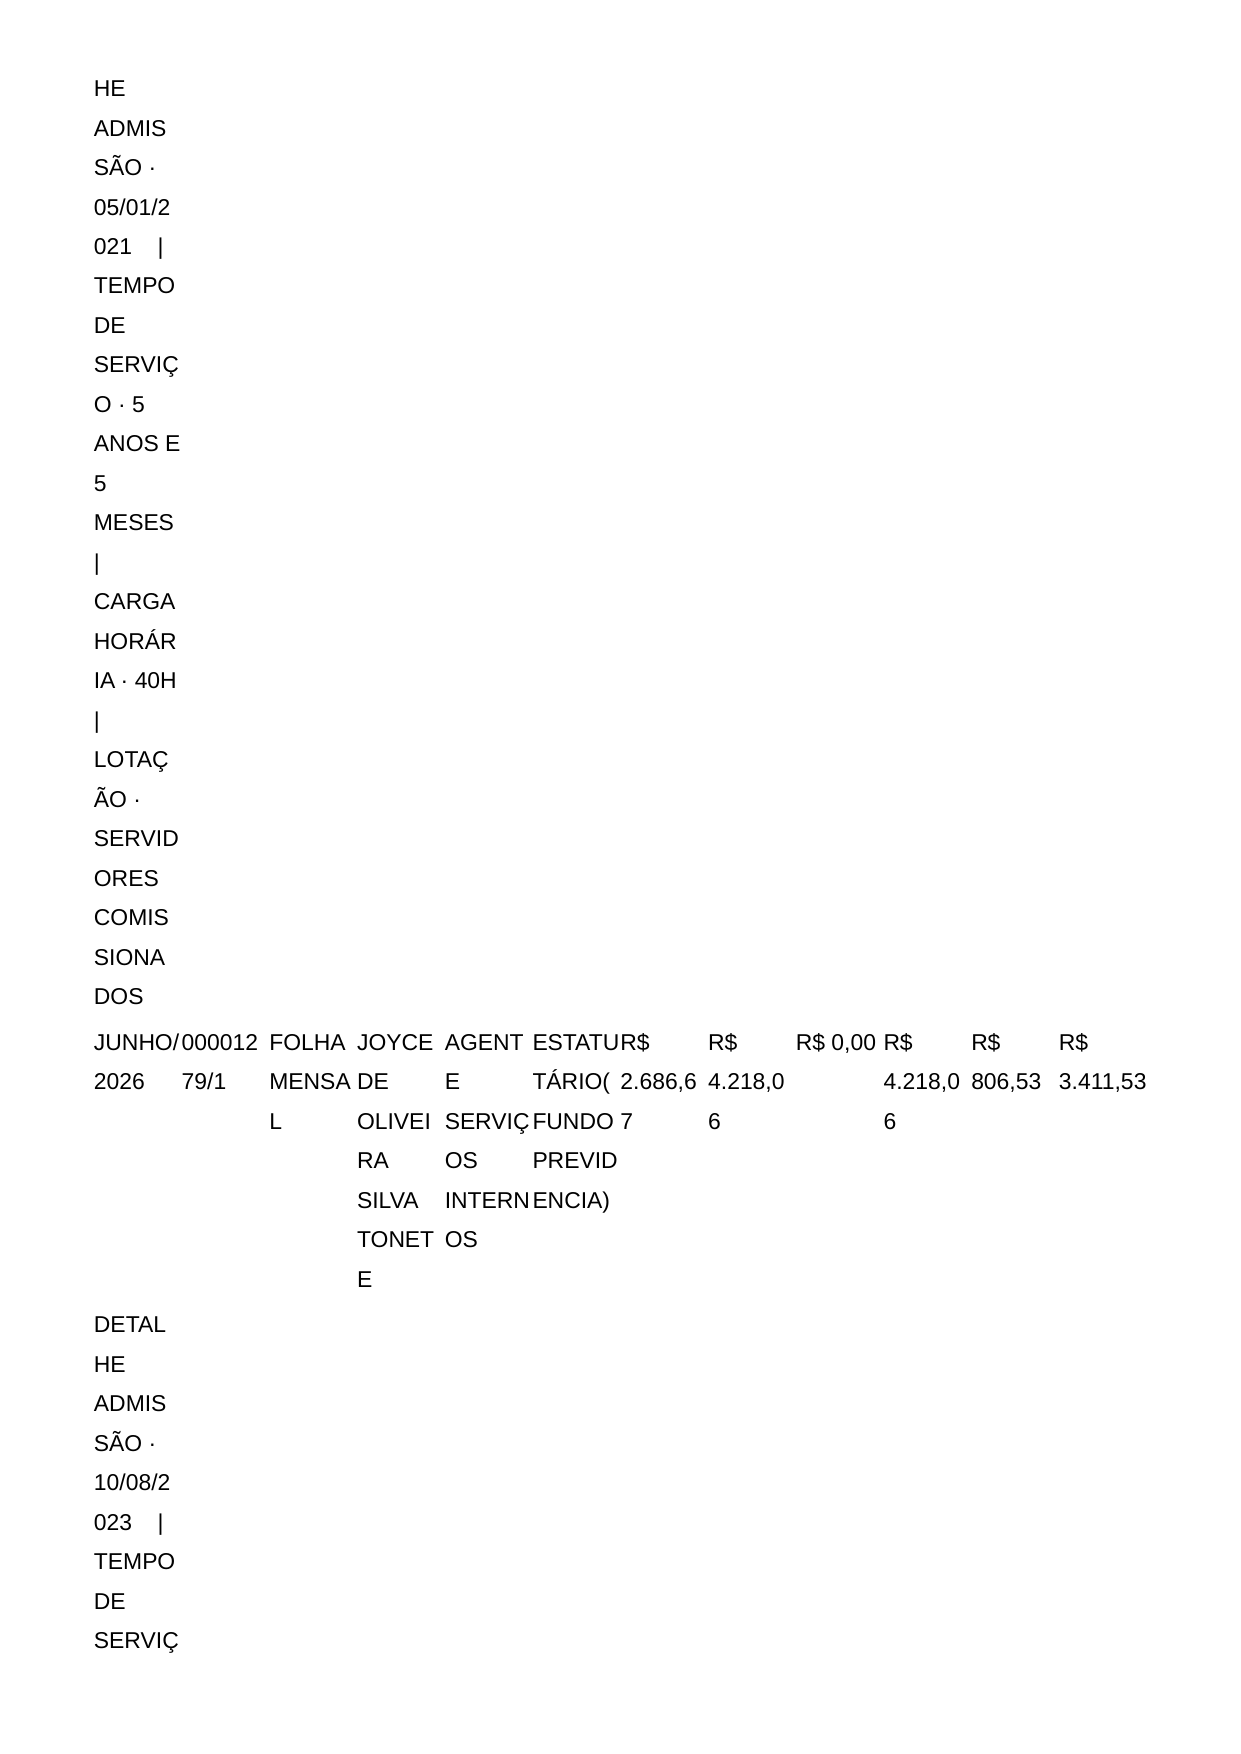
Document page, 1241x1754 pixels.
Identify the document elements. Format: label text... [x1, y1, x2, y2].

table_cell ESTATUTÁRIO(FUNDO PREVIDENCIA) [532, 1029, 620, 1311]
table_cell AGENTE SERVIÇOS INTERNOS [445, 1029, 532, 1311]
table_cell R$ 4.218,06 [708, 1029, 796, 1311]
table_cell R$ 3.411,53 [1059, 1029, 1146, 1311]
table_cell R$ 2.686,67 [620, 1029, 708, 1311]
table_cell R$ 806,53 [971, 1029, 1059, 1311]
table_cell R$ 4.218,06 [883, 1029, 971, 1311]
table_cell JOYCE DE OLIVEIRA SILVA TONETE [357, 1029, 444, 1311]
table_cell DETALHE ADMISSÃO · 10/08/2023 | TEMPO DE SERVIÇ [94, 1311, 181, 1653]
table_cell FOLHA MENSAL [269, 1029, 357, 1311]
table_cell JUNHO/2026 [94, 1029, 181, 1311]
table_cell HE ADMISSÃO · 05/01/2021 | TEMPO DE SERVIÇO · 5 ANOS E 5 MESES | CARGA HORÁRIA · 40H | LOTAÇÃO · SERVIDORES COMISSIONADOS [94, 75, 181, 1029]
table_cell 00001279/1 [181, 1029, 269, 1311]
table_cell R$ 0,00 [796, 1029, 883, 1311]
